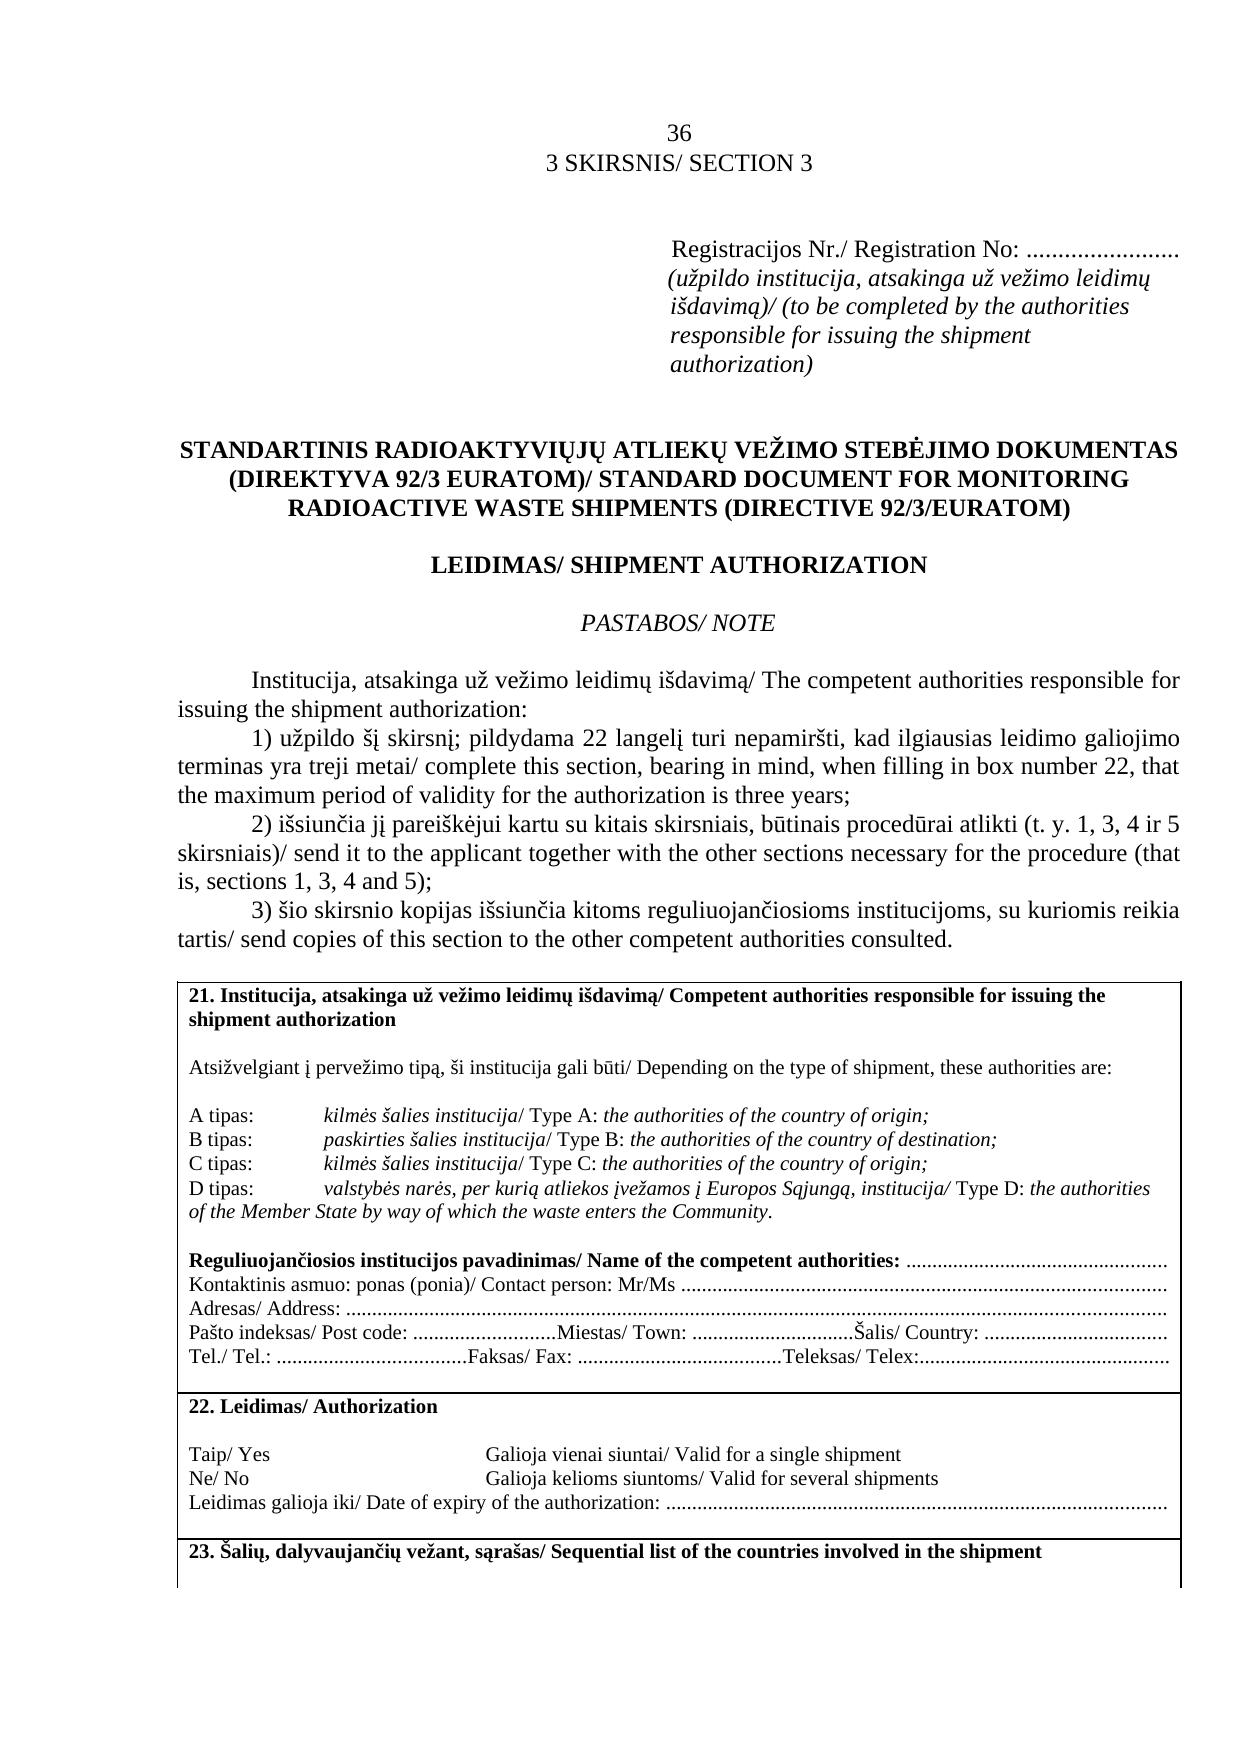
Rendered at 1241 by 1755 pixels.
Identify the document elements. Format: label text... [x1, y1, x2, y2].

text PASTABOS/ NOTE [177, 608, 1181, 636]
table_cell Kontaktinis asmuo: ponas (ponia)/ Contact person: Mr/Ms [178, 1272, 1180, 1296]
table_cell 22. Leidimas/ Authorization [178, 1394, 1180, 1418]
table_cell [178, 1031, 1180, 1055]
table_cell A tipas: kilmės šalies institucija/ Type A: the authorities of the country of origin; [178, 1103, 1180, 1127]
text 3) šio skirsnio kopijas išsiunčia kitoms reguliuojančiosioms institucijoms, su kuriomis reikia tartis/ send copies of this section to the other competent authorities consulted. [177, 895, 1181, 953]
table_cell Tel./ Tel.: Faksas/ Fax: Teleksas/ Telex: . [178, 1344, 1180, 1368]
text (užpildo institucija, atsakinga už vežimo leidimų išdavimą)/ (to be completed by the authorities responsible for issuing the shipment authorization) [667, 263, 1181, 378]
text STANDARTINIS RADIOAKTYVIŲJŲ ATLIEKŲ VEŽIMO STEBĖJIMO DOKUMENTAS (DIREKTYVA 92/3 EURATOM)/ STANDARD DOCUMENT FOR MONITORING RADIOACTIVE WASTE SHIPMENTS (DIRECTIVE 92/3/EURATOM) [177, 435, 1181, 521]
table_cell [178, 1418, 1180, 1442]
table_cell Reguliuojančiosios institucijos pavadinimas/ Name of the competent authorities: [178, 1248, 1180, 1272]
table_header 21. Institucija, atsakinga už vežimo leidimų išdavimą/ Competent authorities responsible for issuing the shipment authorization [178, 983, 1180, 1031]
table_cell [178, 1368, 1180, 1392]
text LEIDIMAS/ SHIPMENT AUTHORIZATION [177, 550, 1181, 579]
table_cell [178, 1079, 1180, 1103]
table_cell Adresas/ Address: [178, 1296, 1180, 1320]
text Registracijos Nr./ Registration No: [670, 234, 1181, 263]
table_cell B tipas: paskirties šalies institucija/ Type B: the authorities of the country of destination; [178, 1127, 1180, 1151]
table_cell Ne/ No Galioja kelioms siuntoms/ Valid for several shipments [178, 1466, 1180, 1490]
table_cell Pašto indeksas/ Post code: Miestas/ Town: Šalis/ Country: [178, 1320, 1180, 1344]
table_cell C tipas: kilmės šalies institucija/ Type C: the authorities of the country of origin; [178, 1151, 1180, 1175]
table_cell [178, 1514, 1180, 1538]
text 2) išsiunčia jį pareiškėjui kartu su kitais skirsniais, būtinais procedūrai atlikti (t. y. 1, 3, 4 ir 5 skirsniais)/ send it to the applicant together with the other sections necessary for the procedure (that is, sections 1, 3, 4 and 5); [177, 809, 1181, 895]
text 3 SKIRSNIS/ SECTION 3 [177, 148, 1181, 176]
table_cell [178, 1224, 1180, 1248]
table_cell Atsižvelgiant į pervežimo tipą, ši institucija gali būti/ Depending on the type of shipment, these authorities are: [178, 1055, 1180, 1079]
table_cell Taip/ Yes Galioja vienai siuntai/ Valid for a single shipment [178, 1442, 1180, 1466]
table_cell D tipas: valstybės narės, per kurią atliekos įvežamos į Europos Sqjungą, institucija/ Type D: the authorities of the Member State by way of which the waste enters the Community. [178, 1175, 1180, 1223]
table_cell [178, 1564, 1180, 1588]
table_cell 23. Šalių, dalyvaujančių vežant, sąrašas/ Sequential list of the countries involved in the shipment [178, 1540, 1180, 1563]
table_cell Leidimas galioja iki/ Date of expiry of the authorization: [178, 1490, 1180, 1514]
text 1) užpildo šį skirsnį; pildydama 22 langelį turi nepamiršti, kad ilgiausias leidimo galiojimo terminas yra treji metai/ complete this section, bearing in mind, when filling in box number 22, that the maximum period of validity for the authorization is three years; [177, 723, 1181, 809]
text Institucija, atsakinga už vežimo leidimų išdavimą/ The competent authorities responsible for issuing the shipment authorization: [177, 665, 1181, 723]
